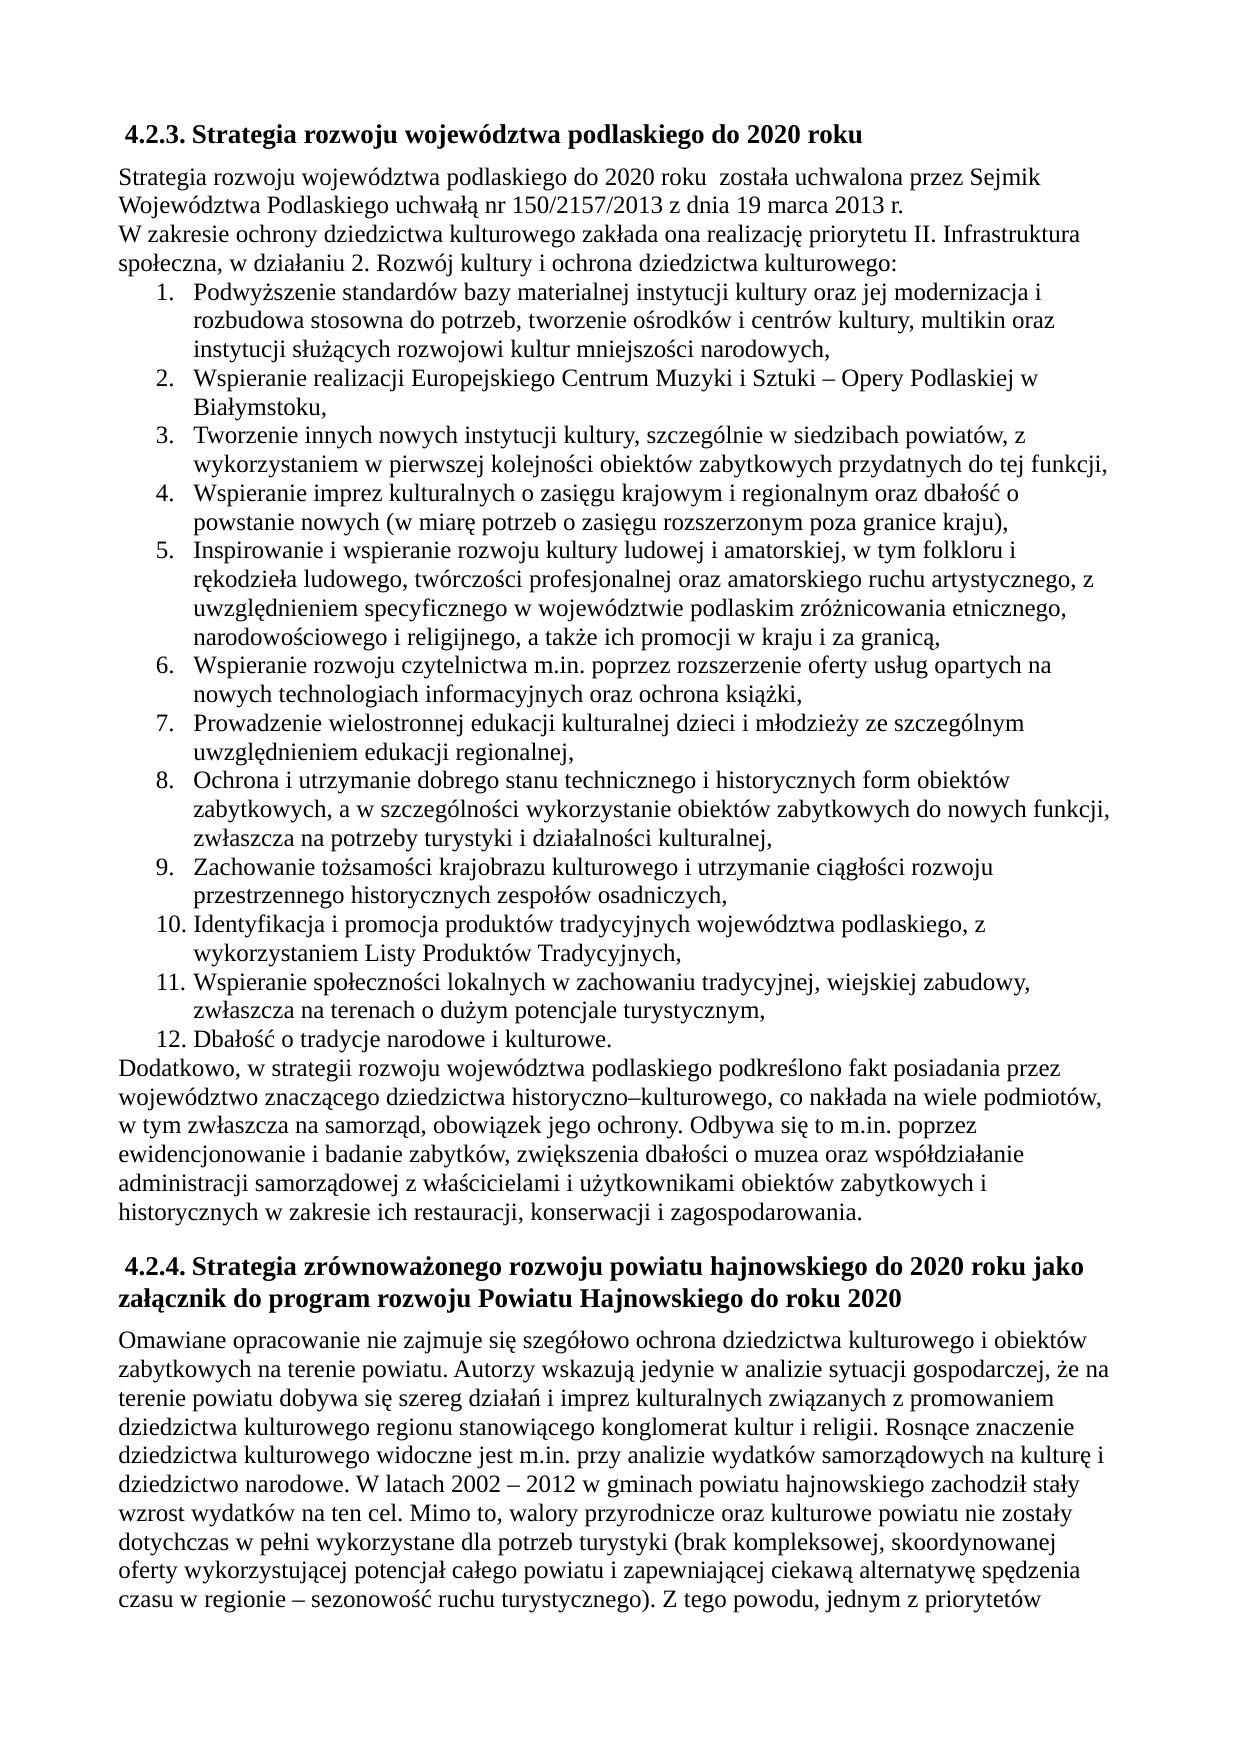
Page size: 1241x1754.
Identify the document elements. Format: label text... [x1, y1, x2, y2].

list Zachowanie tożsamości krajobrazu kulturowego i utrzymanie ciągłości rozwoju przestrzennego historycznych zespołów osadniczych, [156, 852, 1122, 909]
list Prowadzenie wielostronnej edukacji kulturalnej dzieci i młodzieży ze szczególnym uwzględnieniem edukacji regionalnej, [156, 708, 1122, 766]
list Wspieranie realizacji Europejskiego Centrum Muzyki i Sztuki – Opery Podlaskiej w Białymstoku, [156, 363, 1122, 421]
list Dbałość o tradycje narodowe i kulturowe. [156, 1024, 1122, 1053]
text Omawiane opracowanie nie zajmuje się szegółowo ochrona dziedzictwa kulturowego i obiektów zabytkowych na terenie powiatu. Autorzy wskazują jedynie w analizie sytuacji gospodarczej, że na terenie powiatu dobywa się szereg działań i imprez kulturalnych związanych z promowaniem dziedzictwa kulturowego regionu stanowiącego konglomerat kultur i religii. Rosnące znaczenie dziedzictwa kulturowego widoczne jest m.in. przy analizie wydatków samorządowych na kulturę i dziedzictwo narodowe. W latach 2002 – 2012 w gminach powiatu hajnowskiego zachodził stały wzrost wydatków na ten cel. Mimo to, walory przyrodnicze oraz kulturowe powiatu nie zostały dotychczas w pełni wykorzystane dla potrzeb turystyki (brak kompleksowej, skoordynowanej oferty wykorzystującej potencjał całego powiatu i zapewniającej ciekawą alternatywę spędzenia czasu w regionie – sezonowość ruchu turystycznego). Z tego powodu, jednym z priorytetów [118, 1325, 1122, 1613]
list Wspieranie imprez kulturalnych o zasięgu krajowym i regionalnym oraz dbałość o powstanie nowych (w miarę potrzeb o zasięgu rozszerzonym poza granice kraju), [156, 478, 1122, 536]
list Identyfikacja i promocja produktów tradycyjnych województwa podlaskiego, z wykorzystaniem Listy Produktów Tradycyjnych, [156, 909, 1122, 967]
subtitle Strategia zrównoważonego rozwoju powiatu hajnowskiego do 2020 roku jako załącznik do program rozwoju Powiatu Hajnowskiego do roku 2020 [118, 1251, 1122, 1313]
list Ochrona i utrzymanie dobrego stanu technicznego i historycznych form obiektów zabytkowych, a w szczególności wykorzystanie obiektów zabytkowych do nowych funkcji, zwłaszcza na potrzeby turystyki i działalności kulturalnej, [156, 766, 1122, 852]
list Tworzenie innych nowych instytucji kultury, szczególnie w siedzibach powiatów, z wykorzystaniem w pierwszej kolejności obiektów zabytkowych przydatnych do tej funkcji, [156, 421, 1122, 478]
list Inspirowanie i wspieranie rozwoju kultury ludowej i amatorskiej, w tym folkloru i rękodzieła ludowego, twórczości profesjonalnej oraz amatorskiego ruchu artystycznego, z uwzględnieniem specyficznego w województwie podlaskim zróżnicowania etnicznego, narodowościowego i religijnego, a także ich promocji w kraju i za granicą, [156, 536, 1122, 651]
list Wspieranie społeczności lokalnych w zachowaniu tradycyjnej, wiejskiej zabudowy, zwłaszcza na terenach o dużym potencjale turystycznym, [156, 967, 1122, 1024]
list Podwyższenie standardów bazy materialnej instytucji kultury oraz jej modernizacja i rozbudowa stosowna do potrzeb, tworzenie ośrodków i centrów kultury, multikin oraz instytucji służących rozwojowi kultur mniejszości narodowych, [156, 277, 1122, 363]
text Dodatkowo, w strategii rozwoju województwa podlaskiego podkreślono fakt posiadania przez województwo znaczącego dziedzictwa historyczno–kulturowego, co nakłada na wiele podmiotów, w tym zwłaszcza na samorząd, obowiązek jego ochrony. Odbywa się to m.in. poprzez ewidencjonowanie i badanie zabytków, zwiększenia dbałości o muzea oraz współdziałanie administracji samorządowej z właścicielami i użytkownikami obiektów zabytkowych i historycznych w zakresie ich restauracji, konserwacji i zagospodarowania. [118, 1053, 1122, 1226]
text Strategia rozwoju województwa podlaskiego do 2020 roku została uchwalona przez Sejmik Województwa Podlaskiego uchwałą nr 150/2157/2013 z dnia 19 marca 2013 r. [118, 162, 1122, 219]
subtitle Strategia rozwoju województwa podlaskiego do 2020 roku [118, 118, 1122, 149]
list Wspieranie rozwoju czytelnictwa m.in. poprzez rozszerzenie oferty usług opartych na nowych technologiach informacyjnych oraz ochrona książki, [156, 651, 1122, 708]
text W zakresie ochrony dziedzictwa kulturowego zakłada ona realizację priorytetu II. Infrastruktura społeczna, w działaniu 2. Rozwój kultury i ochrona dziedzictwa kulturowego: [118, 219, 1122, 277]
